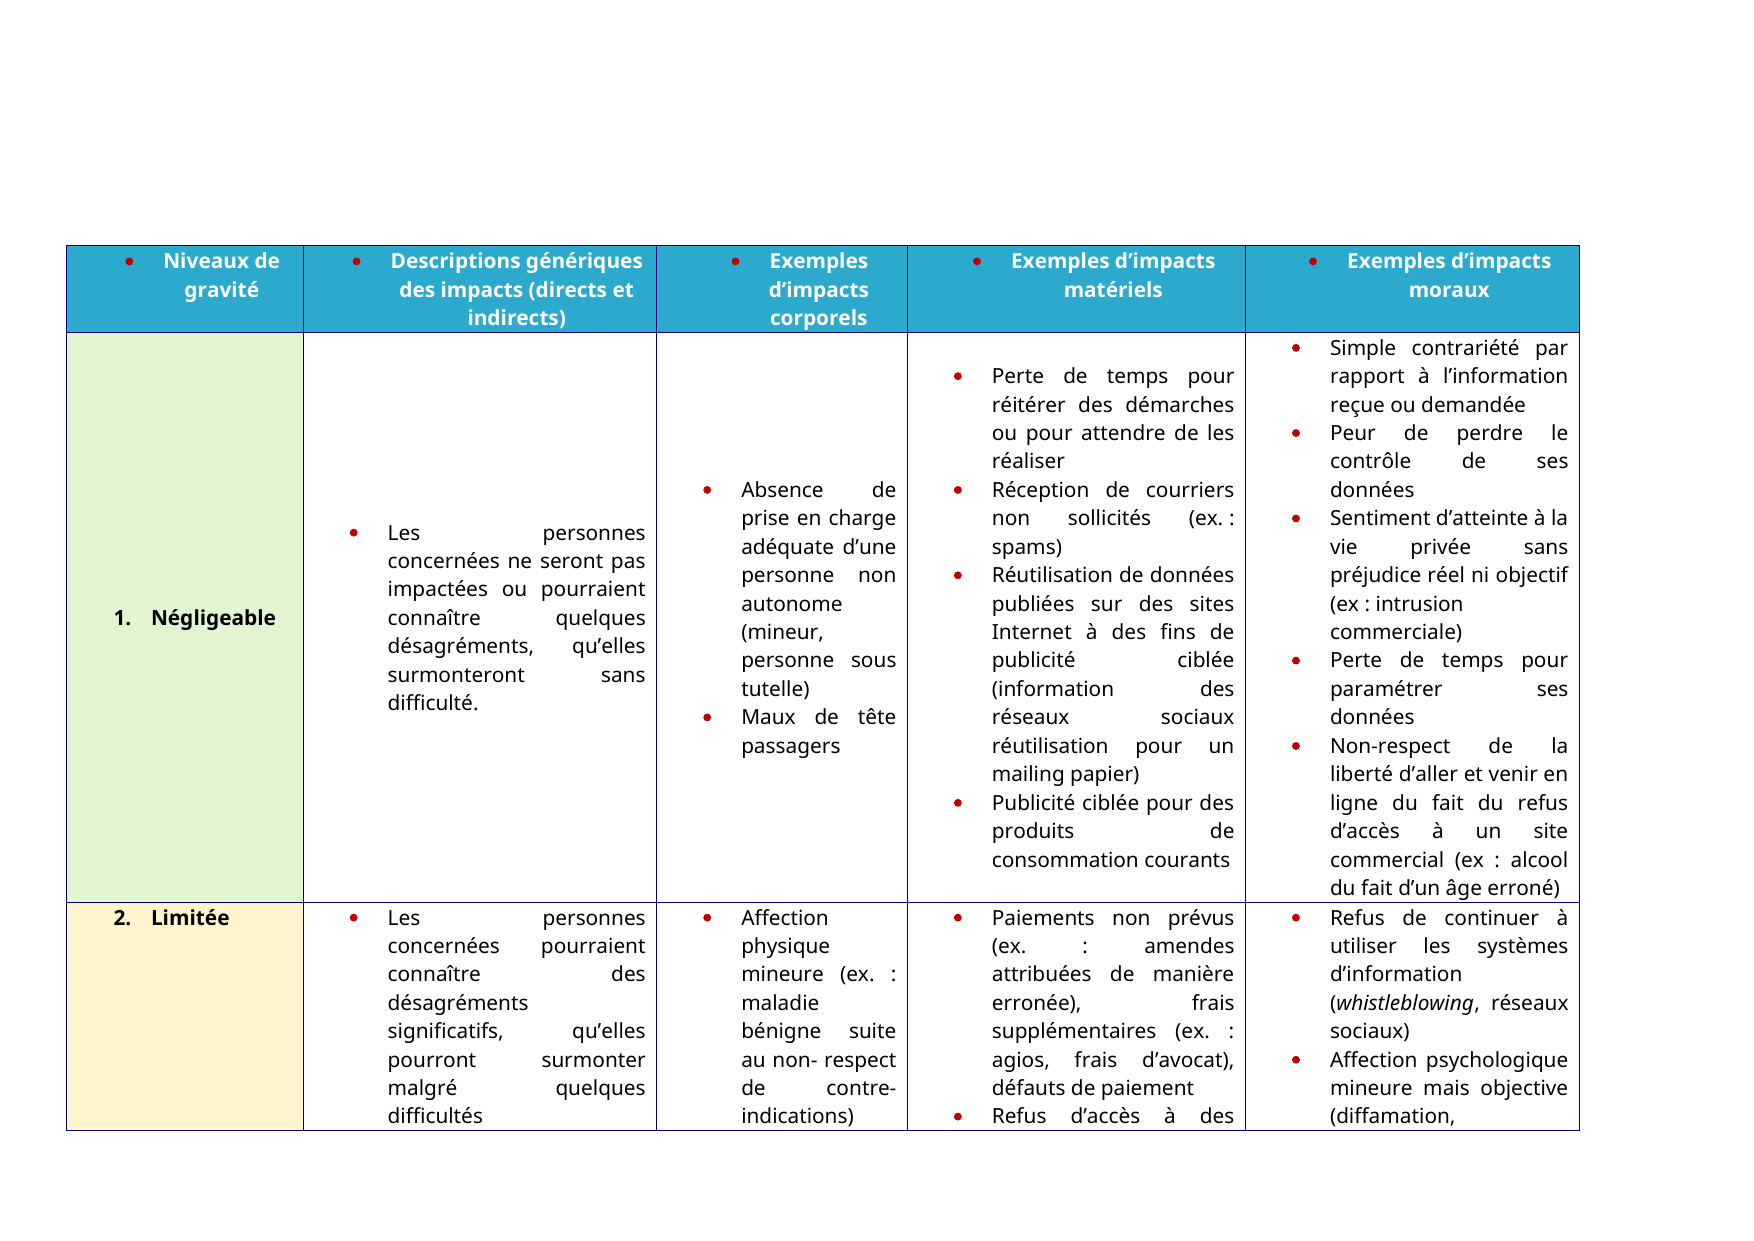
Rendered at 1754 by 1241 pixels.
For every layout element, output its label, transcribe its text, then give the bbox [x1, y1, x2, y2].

table_cell Affection physique mineure (ex. : maladie bénigne suite au non- respect de contre-indications) Absence de prise en charge causant un préjudice minime mais réel (ex : handicap) Diffamation donnant lieu à des représailles physiques ou psychiques [657, 903, 907, 1130]
table_cell Négligeable [67, 333, 303, 902]
table_cell Les personnes concernées pourraient connaître des désagréments significatifs, qu’elles pourront surmonter malgré quelques difficultés [304, 903, 656, 1130]
table_cell Simple contrariété par rapport à l’information reçue ou demandée Peur de perdre le contrôle de ses données Sentiment d’atteinte à la vie privée sans préjudice réel ni objectif (ex : intrusion commerciale) Perte de temps pour paramétrer ses données Non-respect de la liberté d’aller et venir en ligne du fait du refus d’accès à un site commercial (ex : alcool du fait d’un âge erroné) [1246, 333, 1579, 902]
table_cell Refus de continuer à utiliser les systèmes d’information (whistleblowing, réseaux sociaux) Affection psychologique mineure mais objective (diffamation, réputation) Difficultés relationnelles avec l’entourage personnel ou professionnel (ex. : image, réputation ternie, perte de reconnaissance) Sentiment d’atteinte à la vie privée sans préjudice irrémédiable Intimidation sur les réseaux sociaux [1246, 903, 1579, 1130]
table_header Exemples d’impacts corporels [657, 246, 907, 332]
table_header Niveaux de gravité [67, 246, 303, 332]
table_cell Perte de temps pour réitérer des démarches ou pour attendre de les réaliser Réception de courriers non sollicités (ex. : spams) Réutilisation de données publiées sur des sites Internet à des fins de publicité ciblée (information des réseaux sociaux réutilisation pour un mailing papier) Publicité ciblée pour des produits de consommation courants [908, 333, 1245, 902]
table_cell Les personnes concernées ne seront pas impactées ou pourraient connaître quelques désagréments, qu’elles surmonteront sans difficulté. [304, 333, 656, 902]
table_cell Limitée [67, 903, 303, 1130]
table_header Descriptions génériques des impacts (directs et indirects) [304, 246, 656, 332]
table_header Exemples d’impacts matériels [908, 246, 1245, 332]
table_cell Paiements non prévus (ex. : amendes attribuées de manière erronée), frais supplémentaires (ex. : agios, frais d’avocat), défauts de paiement Refus d’accès à des services administratifs ou prestations commerciales Opportunités de confort perdues (ex. : annulation de loisirs, d’achats, de vacances, fermeture d’un compte en ligne) Promotion professionnelle manquée Compte à des services en ligne bloqué (ex. : jeux, administration) Réception de courriers ciblés non sollicités susceptible de nuire à la réputation des personnes concernées Élévation de coûts (ex. : augmentation du prix d’assurance) Données non mises à jour (ex. : poste antérieurement occupé) Traitement de données erronées créant par exemple des dysfonctionnements de comptes (bancaires, clients, auprès d’organismes sociaux, etc.) Publicité ciblée en ligne sur un aspect vie privée que la personne souhaitait garder confidentiel (ex : publicité grossesse, traitement pharmaceutique) Profilage imprécis ou abusif [908, 903, 1245, 1130]
table_header Exemples d’impacts moraux [1246, 246, 1579, 332]
table_cell Absence de prise en charge adéquate d’une personne non autonome (mineur, personne sous tutelle) Maux de tête passagers [657, 333, 907, 902]
